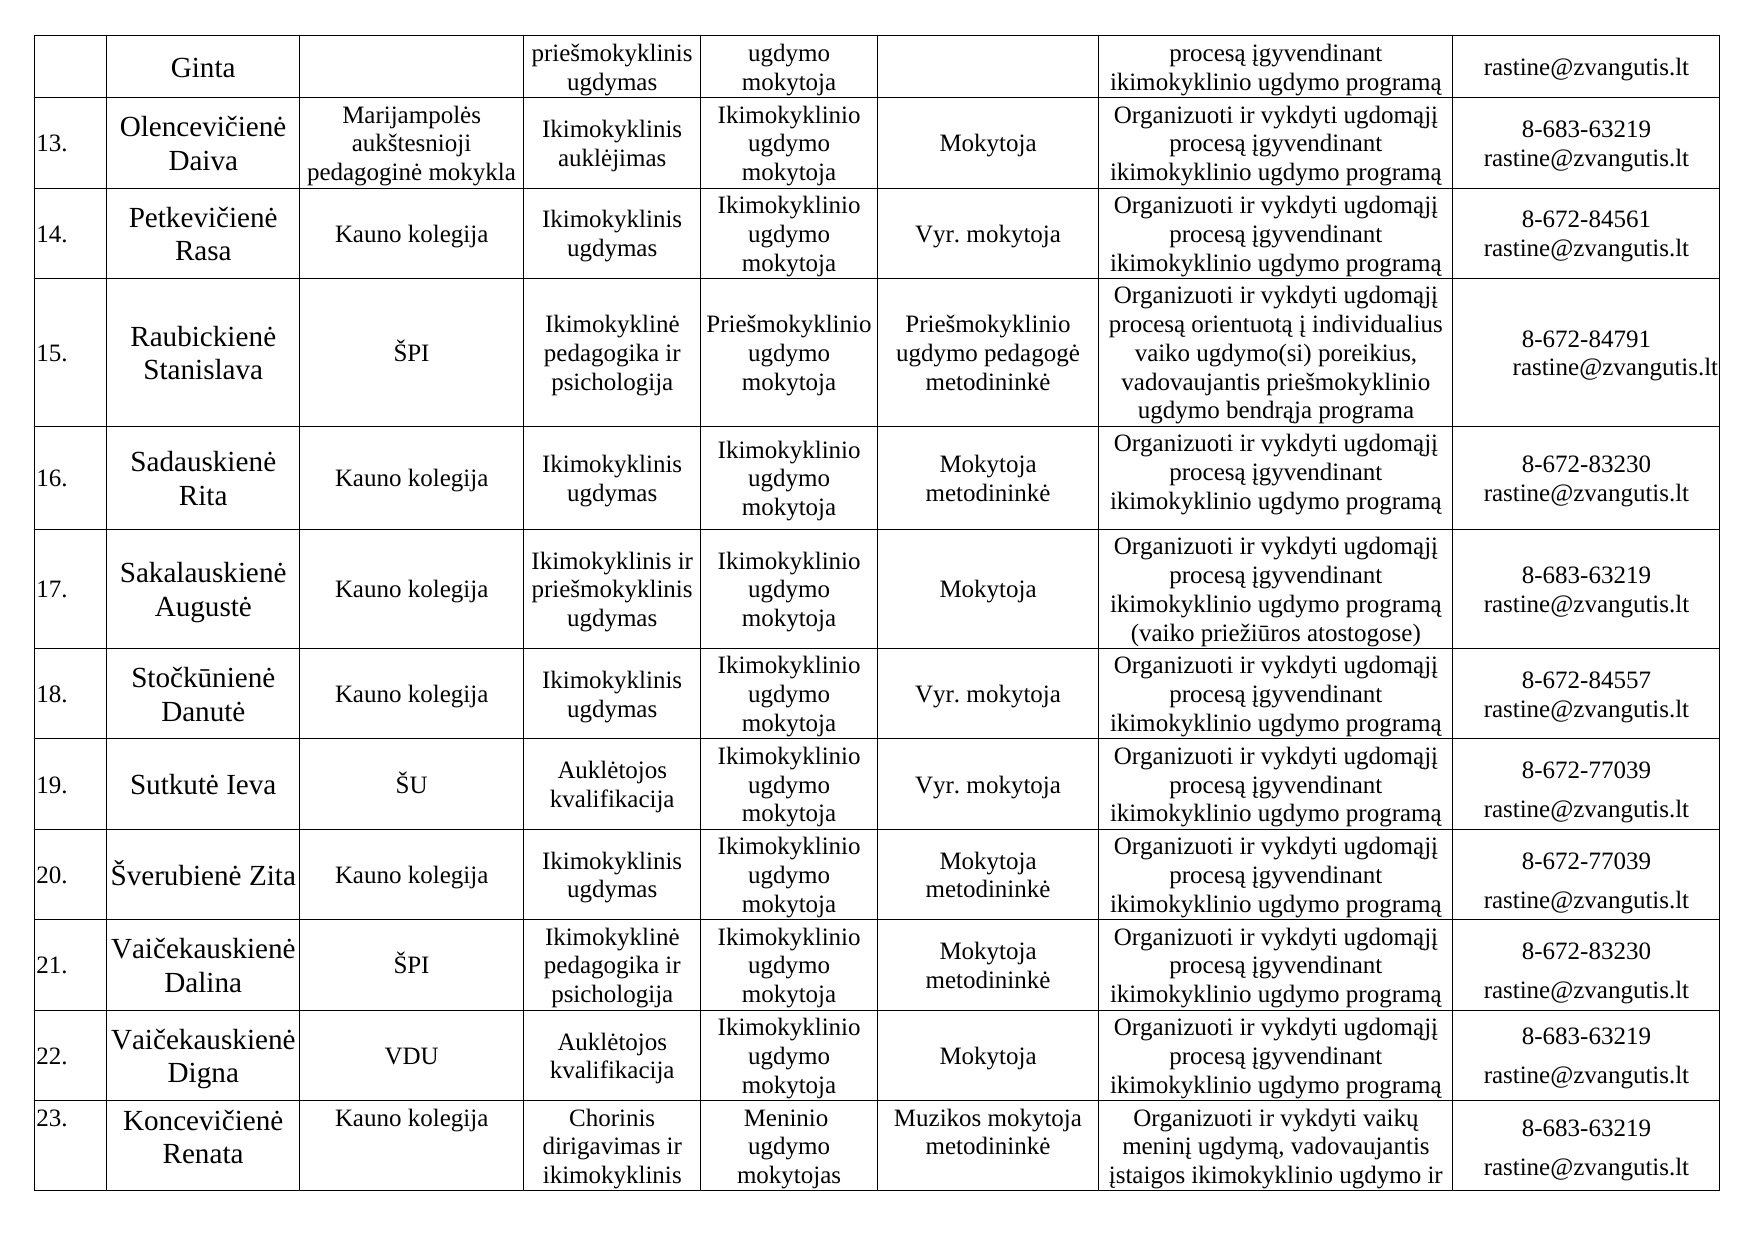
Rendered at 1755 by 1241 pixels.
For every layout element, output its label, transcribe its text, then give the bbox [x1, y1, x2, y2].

table_cell Sakalauskienė Augustė [107, 530, 299, 648]
table_cell priešmokyklinis ugdymas [524, 36, 700, 97]
table_cell Kauno kolegija [300, 530, 523, 648]
table_cell [35, 36, 106, 97]
table_cell Petkevičienė Rasa [107, 189, 299, 278]
table_cell Organizuoti ir vykdyti vaikų meninį ugdymą, vadovaujantis įstaigos ikimokyklinio ugdymo ir [1099, 1101, 1452, 1190]
table_cell Priešmokyklinio ugdymo mokytoja [701, 279, 877, 426]
table_cell Kauno kolegija [300, 427, 523, 529]
table_cell Sutkutė Ieva [107, 739, 299, 829]
table_cell Organizuoti ir vykdyti ugdomąjį procesą įgyvendinant ikimokyklinio ugdymo programą [1099, 427, 1452, 529]
table_cell Vyr. mokytoja [878, 739, 1098, 829]
table_cell Ikimokyklinio ugdymo mokytoja [701, 649, 877, 738]
table_cell Koncevičienė Renata [107, 1101, 299, 1190]
table_cell Ikimokyklinis auklėjimas [524, 98, 700, 187]
table_cell VDU [300, 1011, 523, 1100]
table_cell 8-672-84557 rastine@zvangutis.lt [1453, 649, 1719, 738]
table_cell Ikimokyklinio ugdymo mokytoja [701, 830, 877, 919]
table_cell 18. [35, 649, 106, 738]
table_cell 8-683-63219 rastine@zvangutis.lt [1453, 1101, 1719, 1190]
table_cell Organizuoti ir vykdyti ugdomąjį procesą įgyvendinant ikimokyklinio ugdymo programą [1099, 189, 1452, 278]
table_cell Ikimokyklinio ugdymo mokytoja [701, 427, 877, 529]
table_cell Ikimokyklinis ir priešmokyklinis ugdymas [524, 530, 700, 648]
table_cell [878, 36, 1098, 97]
table_cell 8-683-63219 rastine@zvangutis.lt [1453, 98, 1719, 187]
table_cell Kauno kolegija [300, 830, 523, 919]
table_cell 8-672-83230 rastine@zvangutis.lt [1453, 427, 1719, 529]
table_cell 19. [35, 739, 106, 829]
table_cell Ikimokyklinio ugdymo mokytoja [701, 98, 877, 187]
table_cell procesą įgyvendinant ikimokyklinio ugdymo programą [1099, 36, 1452, 97]
table_cell 8-672-77039 rastine@zvangutis.lt [1453, 739, 1719, 829]
table_cell Vaičekauskienė Digna [107, 1011, 299, 1100]
table_cell Organizuoti ir vykdyti ugdomąjį procesą įgyvendinant ikimokyklinio ugdymo programą [1099, 830, 1452, 919]
table_cell Sadauskienė Rita [107, 427, 299, 529]
table_cell 20. [35, 830, 106, 919]
table_cell Organizuoti ir vykdyti ugdomąjį procesą įgyvendinant ikimokyklinio ugdymo programą [1099, 649, 1452, 738]
table_cell [300, 36, 523, 97]
table_cell Olencevičienė Daiva [107, 98, 299, 187]
table_cell Mokytoja metodininkė [878, 830, 1098, 919]
table_cell Organizuoti ir vykdyti ugdomąjį procesą įgyvendinant ikimokyklinio ugdymo programą [1099, 98, 1452, 187]
table_cell Ikimokyklinis ugdymas [524, 427, 700, 529]
table_cell Ikimokyklinė pedagogika ir psichologija [524, 920, 700, 1009]
table_cell Ikimokyklinio ugdymo mokytoja [701, 189, 877, 278]
table_cell Organizuoti ir vykdyti ugdomąjį procesą įgyvendinant ikimokyklinio ugdymo programą [1099, 1011, 1452, 1100]
table_cell Muzikos mokytoja metodininkė [878, 1101, 1098, 1190]
table_cell Ikimokyklinio ugdymo mokytoja [701, 1011, 877, 1100]
table_cell Raubickienė Stanislava [107, 279, 299, 426]
table_cell 16. [35, 427, 106, 529]
table_cell 8-672-84561 rastine@zvangutis.lt [1453, 189, 1719, 278]
table_cell Marijampolės aukštesnioji pedagoginė mokykla [300, 98, 523, 187]
table_cell Ikimokyklinio ugdymo mokytoja [701, 739, 877, 829]
table_cell 21. [35, 920, 106, 1009]
table_cell 8-683-63219 rastine@zvangutis.lt [1453, 530, 1719, 648]
table_cell Ginta [107, 36, 299, 97]
table_cell Kauno kolegija [300, 189, 523, 278]
table_cell 8-672-83230 rastine@zvangutis.lt [1453, 920, 1719, 1009]
table_cell Vyr. mokytoja [878, 649, 1098, 738]
table_cell Šverubienė Zita [107, 830, 299, 919]
table_cell Organizuoti ir vykdyti ugdomąjį procesą įgyvendinant ikimokyklinio ugdymo programą [1099, 920, 1452, 1009]
table_cell 22. [35, 1011, 106, 1100]
table_cell Organizuoti ir vykdyti ugdomąjį procesą orientuotą į individualius vaiko ugdymo(si) poreikius, vadovaujantis priešmokyklinio ugdymo bendrąja programa [1099, 279, 1452, 426]
table_cell Ikimokyklinis ugdymas [524, 830, 700, 919]
table_cell ugdymo mokytoja [701, 36, 877, 97]
table_cell Kauno kolegija [300, 1101, 523, 1190]
table_cell rastine@zvangutis.lt [1453, 36, 1719, 97]
table_cell 8-672-84791 rastine@zvangutis.lt [1453, 279, 1719, 426]
table_cell Vyr. mokytoja [878, 189, 1098, 278]
table_cell Ikimokyklinis ugdymas [524, 189, 700, 278]
table_cell 8-683-63219 rastine@zvangutis.lt [1453, 1011, 1719, 1100]
table_cell Ikimokyklinio ugdymo mokytoja [701, 530, 877, 648]
table_cell 23. [35, 1101, 106, 1190]
table_cell Ikimokyklinis ugdymas [524, 649, 700, 738]
table_cell ŠU [300, 739, 523, 829]
table_cell ŠPI [300, 920, 523, 1009]
table_cell Mokytoja [878, 1011, 1098, 1100]
table_cell 17. [35, 530, 106, 648]
table_cell Mokytoja [878, 98, 1098, 187]
table_cell Mokytoja [878, 530, 1098, 648]
table_cell 14. [35, 189, 106, 278]
table_cell Ikimokyklinė pedagogika ir psichologija [524, 279, 700, 426]
table_cell Auklėtojos kvalifikacija [524, 739, 700, 829]
table_cell Ikimokyklinio ugdymo mokytoja [701, 920, 877, 1009]
table_cell Kauno kolegija [300, 649, 523, 738]
table_cell Organizuoti ir vykdyti ugdomąjį procesą įgyvendinant ikimokyklinio ugdymo programą [1099, 739, 1452, 829]
table_cell Organizuoti ir vykdyti ugdomąjį procesą įgyvendinant ikimokyklinio ugdymo programą (vaiko priežiūros atostogose) [1099, 530, 1452, 648]
table_cell ŠPI [300, 279, 523, 426]
table_cell Meninio ugdymo mokytojas [701, 1101, 877, 1190]
table_cell Mokytoja metodininkė [878, 427, 1098, 529]
table_cell Mokytoja metodininkė [878, 920, 1098, 1009]
table_cell 15. [35, 279, 106, 426]
table_cell Priešmokyklinio ugdymo pedagogė metodininkė [878, 279, 1098, 426]
table_cell 8-672-77039 rastine@zvangutis.lt [1453, 830, 1719, 919]
table_cell Stočkūnienė Danutė [107, 649, 299, 738]
table_cell 13. [35, 98, 106, 187]
table_cell Vaičekauskienė Dalina [107, 920, 299, 1009]
table_cell Auklėtojos kvalifikacija [524, 1011, 700, 1100]
table_cell Chorinis dirigavimas ir ikimokyklinis [524, 1101, 700, 1190]
